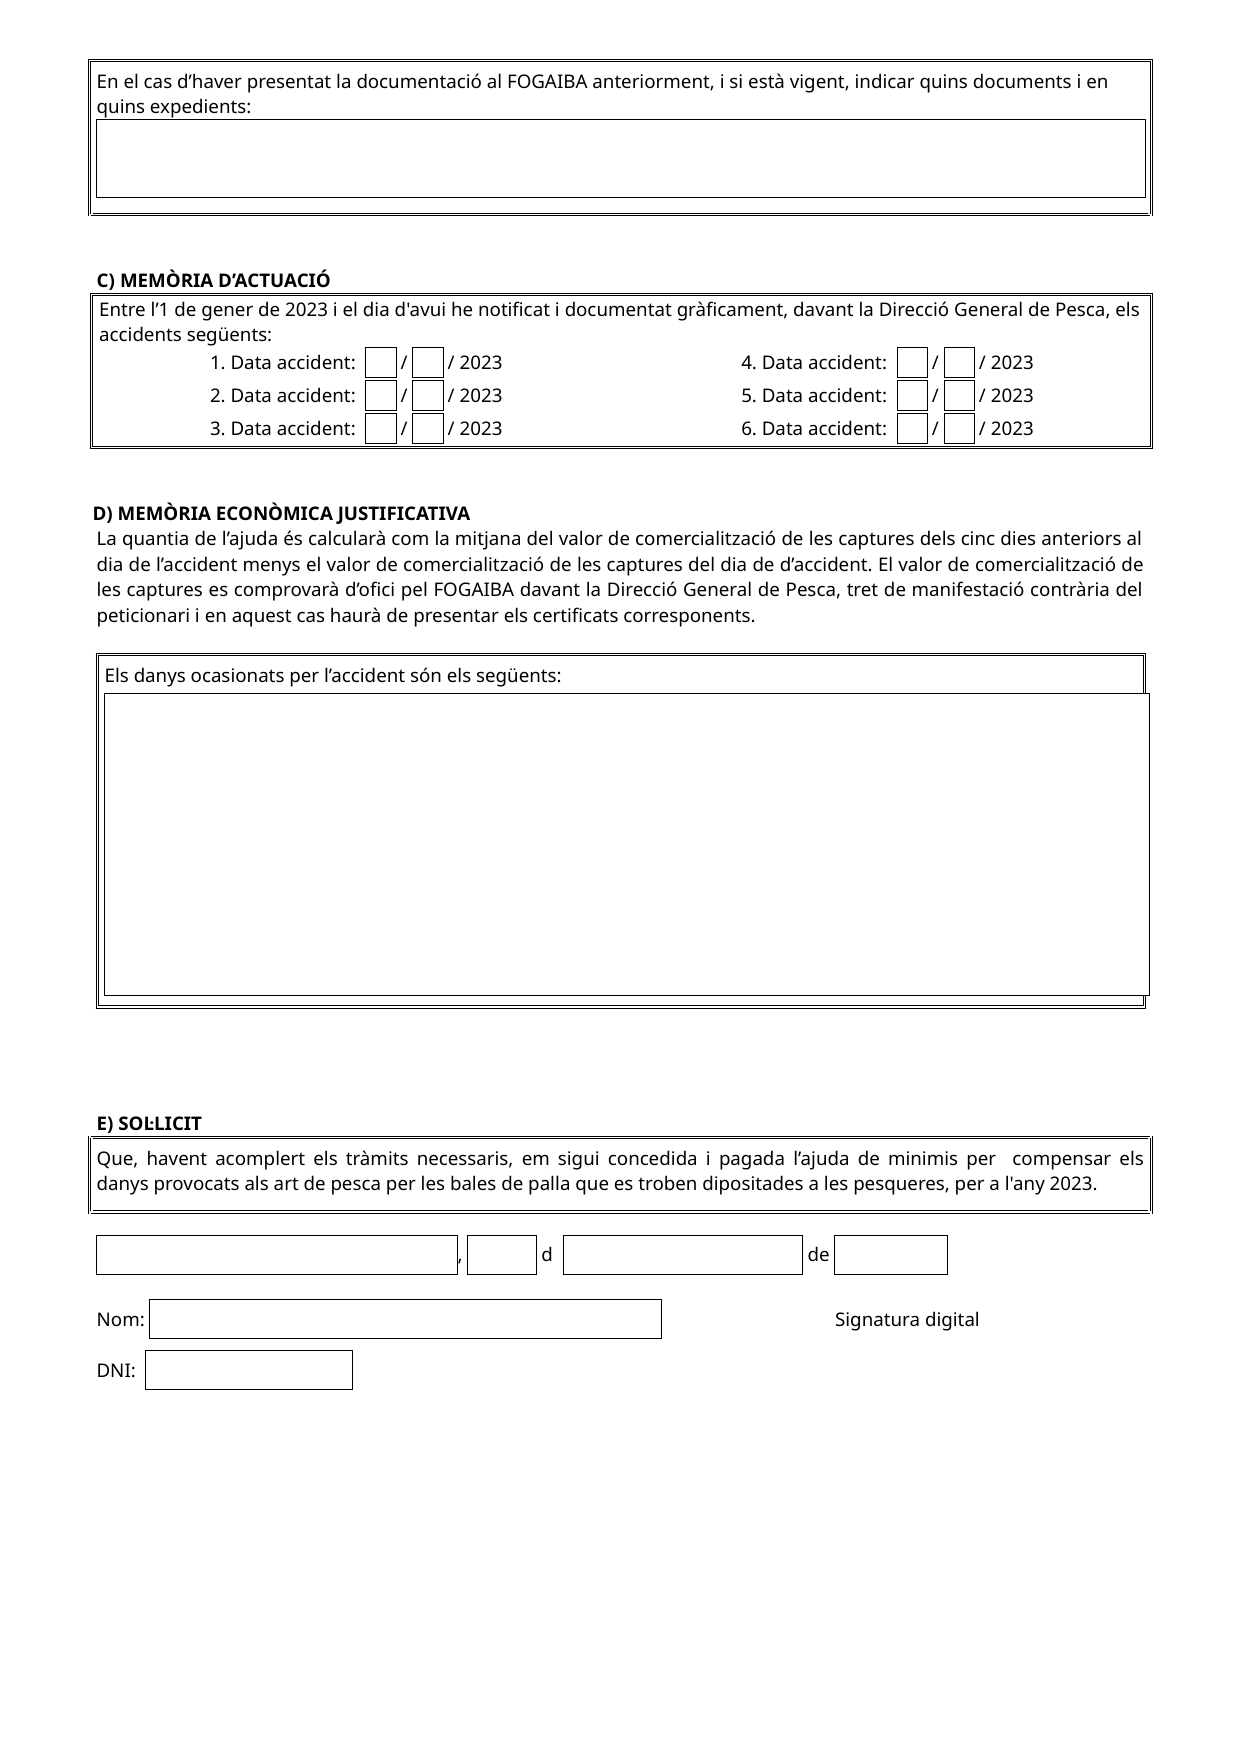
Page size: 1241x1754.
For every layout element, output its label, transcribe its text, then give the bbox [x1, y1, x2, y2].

table_cell C) MEMÒRIA D’ACTUACIÓ D) MEMÒRIA ECONÒMICA JUSTIFICATIVA La quantia de l’ajuda és calcularà com la mitjana del valor de comercialització de les captures dels cinc dies anteriors al dia de l’accident menys el valor de comercialització de les captures del dia de d’accident. El valor de comercialització de les captures es comprovarà d’ofici pel FOGAIBA davant la Direcció General de Pesca, tret de manifestació contrària del peticionari i en aquest cas haurà de presentar els certificats corresponents. E) SOL·LICIT [89, 213, 1152, 1136]
table_cell 4. Data accident: / / 2023 [621, 347, 1150, 380]
table_header Entre l’1 de gener de 2023 i el dia d'avui he notificat i documentat gràficament, davant la Direcció General de Pesca, els accidents següents: [93, 296, 1150, 347]
table_cell En el cas d’haver presentat la documentació al FOGAIBA anteriorment, i si està vigent, indicar quins documents i en quins expedients: [91, 62, 1150, 213]
table_cell 1. Data accident: / / 2023 [93, 347, 621, 380]
table_cell 6. Data accident: / / 2023 [621, 413, 1150, 446]
table_cell 2. Data accident: / / 2023 [93, 380, 621, 413]
table_cell 3. Data accident: / / 2023 [93, 413, 621, 446]
table_cell , d de Nom: Signatura digital DNI: [89, 1210, 1152, 1399]
table_cell 5. Data accident: / / 2023 [621, 380, 1150, 413]
table_cell Que, havent acomplert els tràmits necessaris, em sigui concedida i pagada l’ajuda de minimis per compensar els danys provocats als art de pesca per les bales de palla que es troben dipositades a les pesqueres, per a l'any 2023. [89, 1136, 1152, 1210]
table_header Els danys ocasionats per l’accident són els següents: [99, 656, 1143, 1005]
